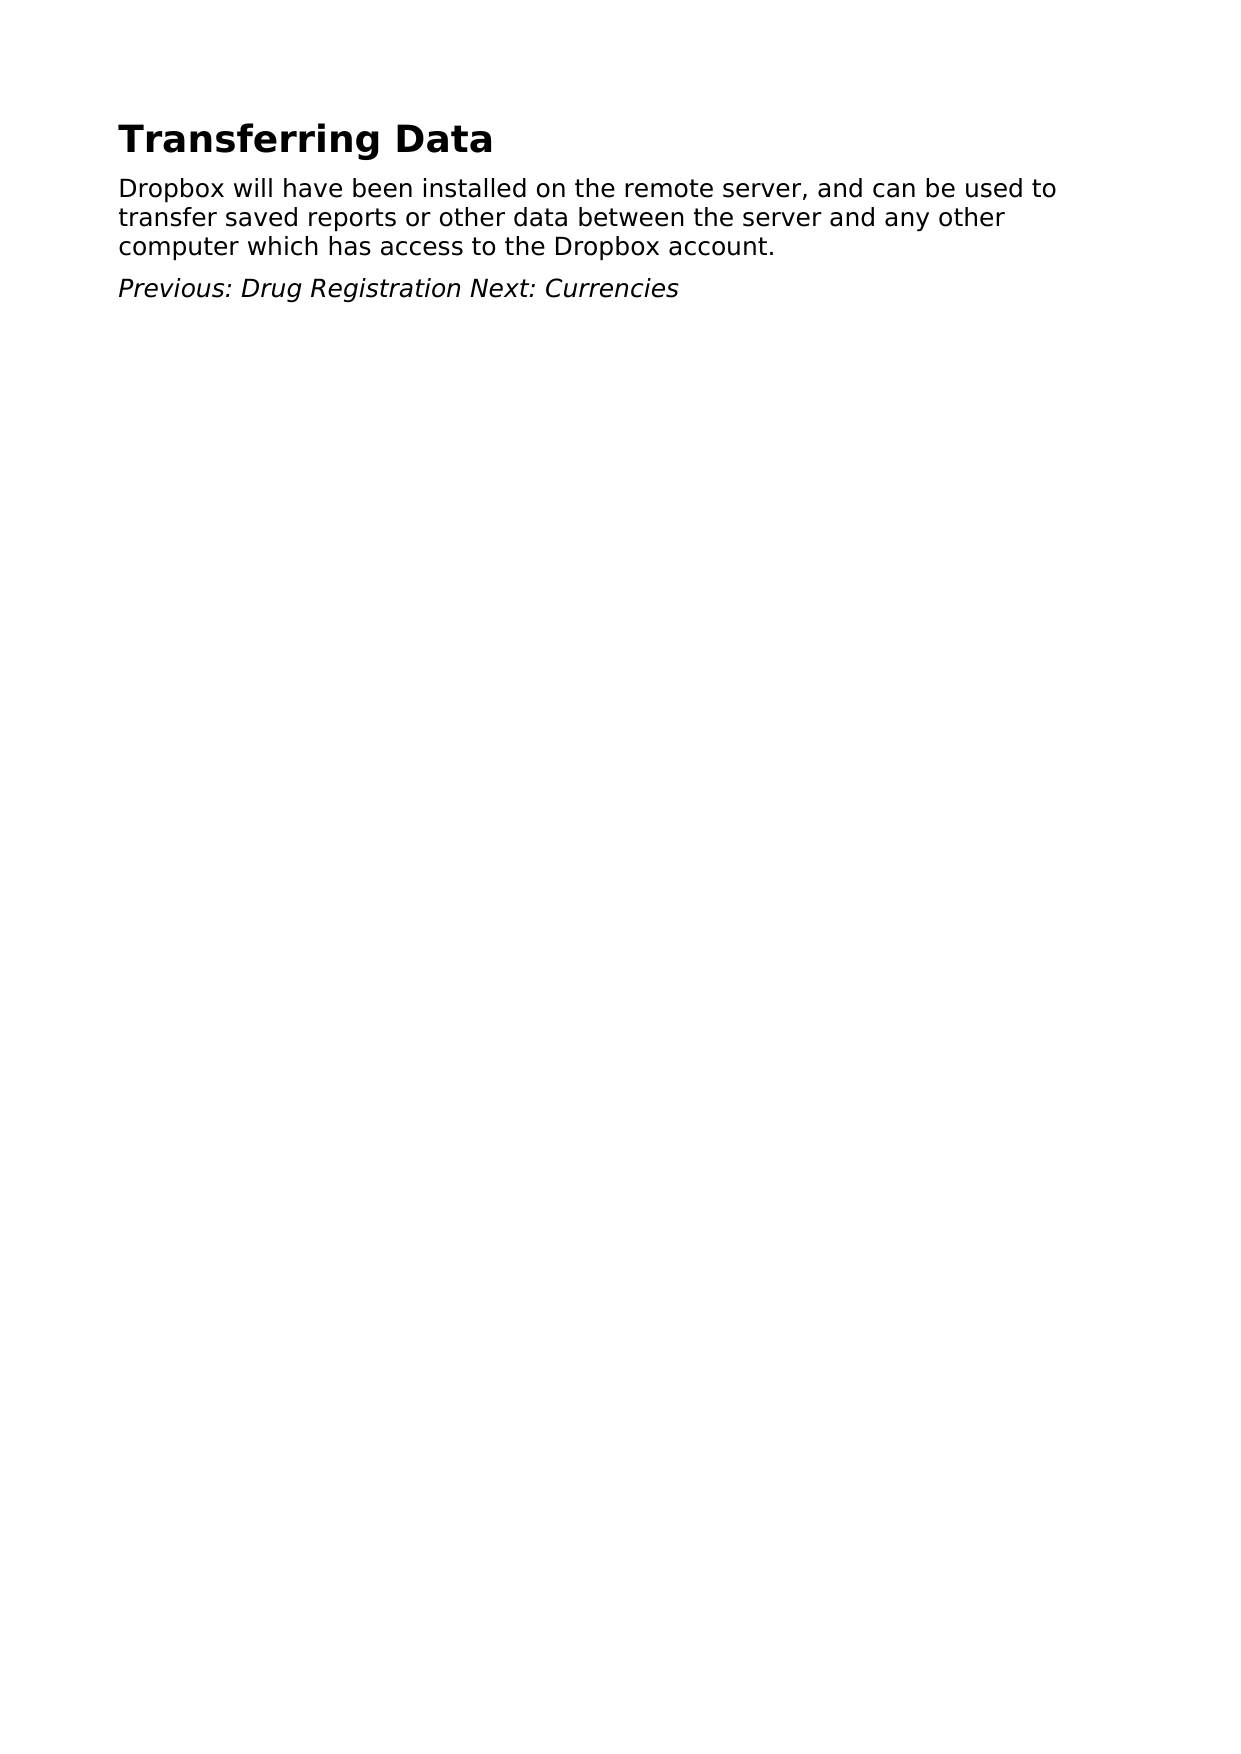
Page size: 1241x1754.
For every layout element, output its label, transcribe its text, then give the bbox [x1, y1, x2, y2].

subtitle Transferring Data [118, 118, 1122, 162]
text Dropbox will have been installed on the remote server, and can be used to transfer saved reports or other data between the server and any other computer which has access to the Dropbox account. [118, 174, 1122, 262]
text Previous: Drug Registration Next: Currencies [118, 274, 1122, 303]
